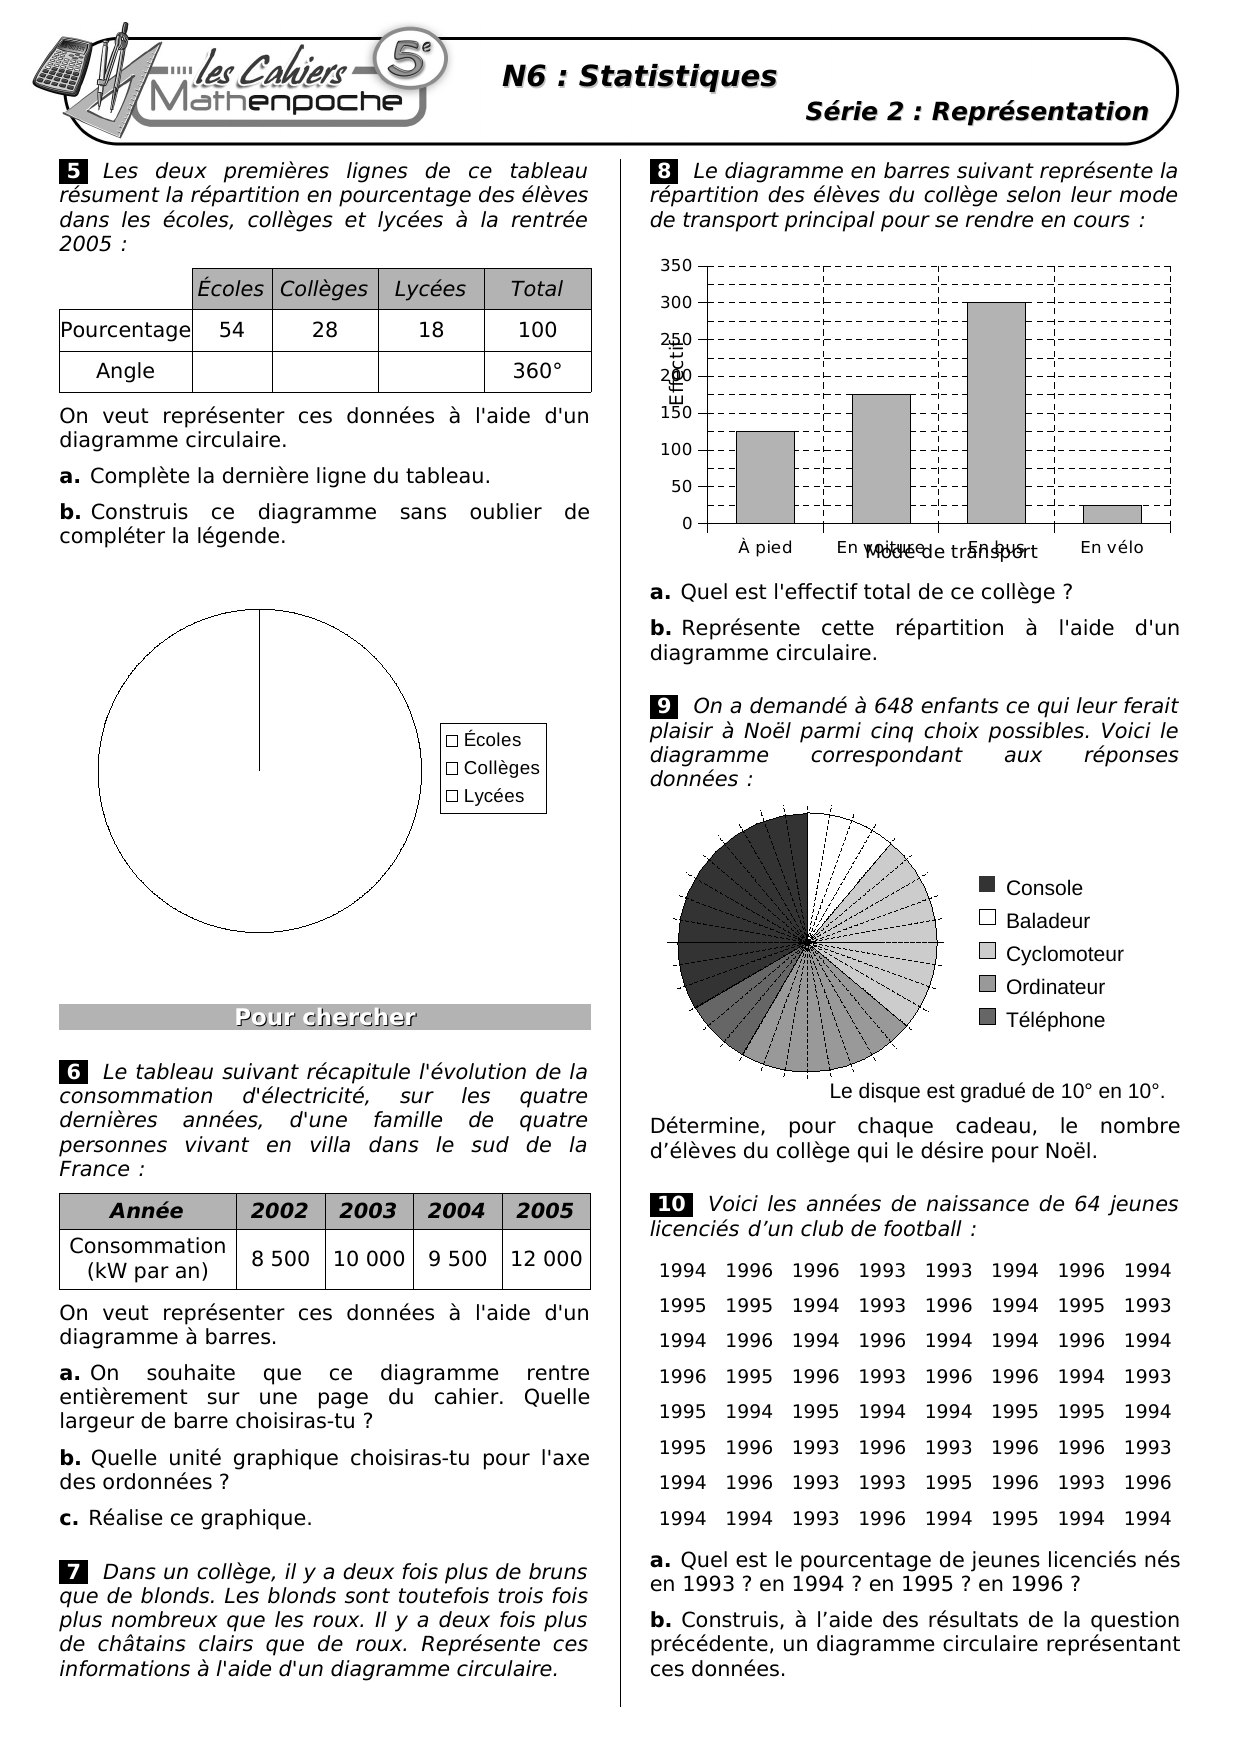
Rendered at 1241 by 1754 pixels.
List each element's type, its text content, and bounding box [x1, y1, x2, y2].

list On veut représenter ces données à l'aide d'un diagramme à barres. [59, 1301, 591, 1349]
picture [30, 18, 1182, 152]
table_cell 1996 [650, 1359, 716, 1394]
table_header 1996 [782, 1253, 849, 1288]
table_cell 1995 [650, 1430, 716, 1465]
list Le diagramme en barres suivant représente la répartition des élèves du collège selon leur mode de transport principal pour se rendre en cours : [649, 159, 1181, 232]
table_cell [273, 352, 378, 392]
table_header 1996 [1048, 1253, 1114, 1288]
table_cell 1996 [716, 1430, 782, 1465]
list Le tableau suivant récapitule l'évolution de la consommation d'électricité, sur les quatre dernières années, d'une famille de quatre personnes vivant en villa dans le sud de la France : [59, 1060, 591, 1181]
table_cell Consommation (kW par an) [60, 1230, 236, 1289]
table_cell 1996 [716, 1465, 782, 1501]
table_cell 1996 [982, 1359, 1048, 1394]
table_cell Pourcentage [60, 310, 192, 351]
list On souhaite que ce diagramme rentre entièrement sur une page du cahier. Quelle largeur de barre choisiras-tu ? [59, 1361, 591, 1434]
table_cell 1996 [716, 1324, 782, 1359]
table_cell 1995 [982, 1501, 1048, 1536]
table_cell 1996 [849, 1430, 915, 1465]
table_cell 1994 [982, 1324, 1048, 1359]
table_cell 1994 [782, 1288, 849, 1324]
table_cell 12 000 [503, 1230, 590, 1289]
table_cell 1996 [1048, 1324, 1114, 1359]
table_cell 1993 [782, 1430, 849, 1465]
table_cell 1996 [849, 1501, 915, 1536]
table_cell 1994 [716, 1395, 782, 1430]
table_header 2004 [414, 1194, 502, 1229]
text Pour chercher [59, 1004, 591, 1030]
table_header Année [60, 1194, 236, 1229]
table_header 1994 [1115, 1253, 1181, 1288]
table_cell 1994 [1048, 1359, 1114, 1394]
table_header 2005 [503, 1194, 590, 1229]
table_cell 1996 [849, 1324, 915, 1359]
table_header Lycées [379, 269, 484, 309]
table_header 2003 [326, 1194, 413, 1229]
list Dans un collège, il y a deux fois plus de bruns que de blonds. Les blonds sont toutefois trois fois plus nombreux que les roux. Il y a deux fois plus de châtains clairs que de roux. Représente ces informations à l'aide d'un diagramme circulaire. [59, 1560, 591, 1681]
list Quelle unité graphique choisiras-tu pour l'axe des ordonnées ? [59, 1446, 591, 1494]
table_cell 10 000 [326, 1230, 413, 1289]
list On a demandé à 648 enfants ce qui leur ferait plaisir à Noël parmi cinq choix possibles. Voici le diagramme correspondant aux réponses données : [649, 694, 1181, 792]
table_cell 1993 [1115, 1288, 1181, 1324]
table_header 1996 [716, 1253, 782, 1288]
table_header 1993 [915, 1253, 982, 1288]
table_cell 360° [485, 352, 591, 392]
table_cell 1994 [915, 1501, 982, 1536]
table_cell 1995 [650, 1288, 716, 1324]
list Quel est le pourcentage de jeunes licenciés nés en 1993 ? en 1994 ? en 1995 ? en 1996 ? [649, 1548, 1181, 1597]
table_cell 1994 [650, 1324, 716, 1359]
table_cell 1995 [782, 1395, 849, 1430]
table_cell 9 500 [414, 1230, 502, 1289]
list Quel est l'effectif total de ce collège ? [649, 581, 1181, 605]
table_cell 1993 [782, 1501, 849, 1536]
table_header 1993 [849, 1253, 915, 1288]
table_header [59, 268, 192, 309]
table_cell 54 [193, 310, 272, 351]
table_cell 1994 [1115, 1324, 1181, 1359]
table_cell 1993 [1115, 1430, 1181, 1465]
table_cell 1994 [849, 1395, 915, 1430]
table_cell 1994 [650, 1501, 716, 1536]
table_header 1994 [650, 1253, 716, 1288]
table_cell Angle [60, 352, 192, 392]
table_cell 1994 [915, 1395, 982, 1430]
table_cell [379, 352, 484, 392]
table_cell 1995 [1048, 1288, 1114, 1324]
table_cell 1994 [782, 1324, 849, 1359]
table_cell 1993 [849, 1288, 915, 1324]
table_header 1994 [982, 1253, 1048, 1288]
table_cell 1993 [782, 1465, 849, 1501]
list Complète la dernière ligne du tableau. [59, 464, 591, 489]
table_header Écoles [193, 269, 272, 309]
table_cell 1994 [982, 1288, 1048, 1324]
table_cell 1996 [1115, 1465, 1181, 1501]
table_cell 18 [379, 310, 484, 351]
table_cell 1995 [650, 1395, 716, 1430]
table_cell 1996 [782, 1359, 849, 1394]
table_cell 1993 [1048, 1465, 1114, 1501]
table_cell 1996 [982, 1430, 1048, 1465]
table_cell 1994 [1048, 1501, 1114, 1536]
table_header Total [485, 269, 591, 309]
table_cell 1995 [1048, 1395, 1114, 1430]
table_cell 1994 [1115, 1501, 1181, 1536]
table_cell 1995 [716, 1359, 782, 1394]
table_cell 1995 [982, 1395, 1048, 1430]
table_cell 100 [485, 310, 591, 351]
table_cell 1994 [1115, 1395, 1181, 1430]
table_header Collèges [273, 269, 378, 309]
table_cell 1993 [915, 1430, 982, 1465]
table_header 2002 [237, 1194, 325, 1229]
list Construis, à l’aide des résultats de la question précédente, un diagramme circulaire représentant ces données. [649, 1608, 1181, 1681]
list Représente cette répartition à l'aide d'un diagramme circulaire. [649, 617, 1181, 665]
list Les deux premières lignes de ce tableau résument la répartition en pourcentage des élèves dans les écoles, collèges et lycées à la rentrée 2005 : [59, 159, 591, 256]
table_cell 1996 [1048, 1430, 1114, 1465]
table_cell 1994 [650, 1465, 716, 1501]
table_cell 1996 [915, 1359, 982, 1394]
table_cell 8 500 [237, 1230, 325, 1289]
list Voici les années de naissance de 64 jeunes licenciés d’un club de football : [649, 1193, 1181, 1241]
table_cell 1993 [1115, 1359, 1181, 1394]
list Construis ce diagramme sans oublier de compléter la légende. [59, 500, 591, 549]
list Réalise ce graphique. [59, 1506, 591, 1530]
list Détermine, pour chaque cadeau, le nombre d’élèves du collège qui le désire pour Noël. [649, 1114, 1181, 1163]
table_cell 1994 [716, 1501, 782, 1536]
table_cell 1993 [849, 1359, 915, 1394]
text On veut représenter ces données à l'aide d'un diagramme circulaire. [59, 404, 591, 453]
table_cell 1996 [982, 1465, 1048, 1501]
table_cell [193, 352, 272, 392]
table_cell 1996 [915, 1288, 982, 1324]
table_cell 1993 [849, 1465, 915, 1501]
table_cell 28 [273, 310, 378, 351]
table_cell 1994 [915, 1324, 982, 1359]
table_cell 1995 [716, 1288, 782, 1324]
table_cell 1995 [915, 1465, 982, 1501]
